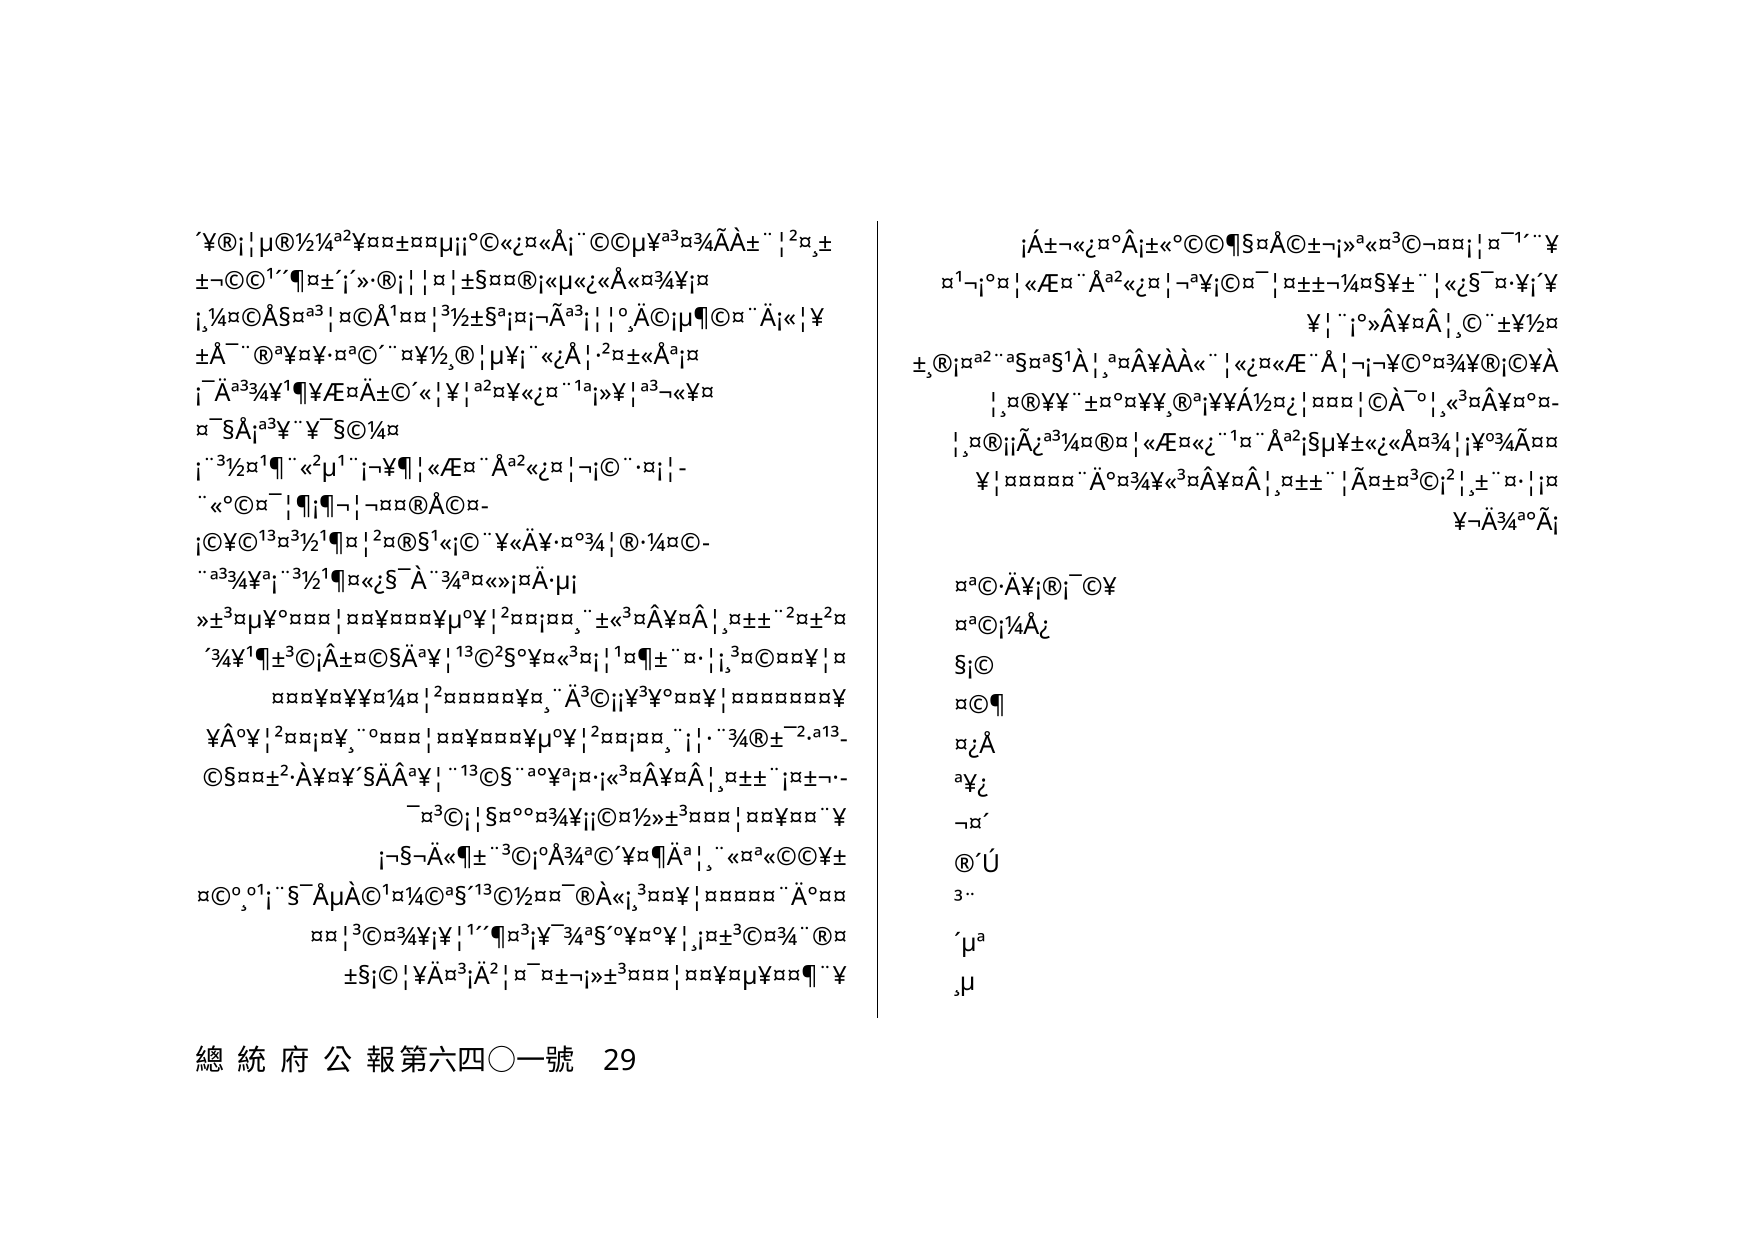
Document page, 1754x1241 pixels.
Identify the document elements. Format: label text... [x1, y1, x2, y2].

text ¤¿Å [907, 722, 1559, 761]
text ®´Ú [907, 840, 1559, 880]
text ¡Á±¬«¿¤°Â¡±«°©©¶§­¤Å©±¬¡»ª«¤³©¬¤¤­¡¦¤¯¹´¨¥¤¹¬¡°¤¦«Æ¤¨Åª²«¿¤¦¬ª¥¡©¤¯¦¤±±¬¼¤§¥±¨¦«¿§¯¤·¥¡´¥¥¦¨¡°»Â¥¤Â¦¸©¨±¥½¤±¸®¡¤ª²¨ª§¤ª§¹À¦¸ª¤Â¥ÀÀ«¨¦«¿¤«Æ¨Å¦¬¡¬¥©°¤¾¥®¡©¥À¦¸¤®¥¥¨±¤°¤­¥¥¸®ª¡¥¥Á½¤¿¦¤¤¤¦©À¯º¦¸«³­¤Â¥¤°¤­¦¸¤®¡¡Ã¿ª³¼¤®¤¦«Æ¤«¿¨¹¤¨Åª²¡§µ¥±«¿«Å¤¾¦¡¥º¾Ã¤¤¥¦¤¤¤¤¤¨Ä°¤¾¥«³­¤Â¥¤Â¦¸¤±±¨¦Ã¤±¤³©¡²¦¸±¨¤·¦¡¤¥¬Ä¾ª°Ã¡ [907, 222, 1559, 538]
text ¤ª©¡¼Å¿ [907, 603, 1559, 642]
text ¬¤´ [907, 801, 1559, 840]
text §¡© [907, 642, 1559, 682]
text ¥®¡¦µ®½¼ª²¥¤¤±¤¤µ¡¡°©«¿¤«Å¡¨©©µ¥ª³¤¾ÃÀ±¨¦²¤¸±±¬©­©¹´´¶¤±´¡­´»·®¡¦¦¤¦±§¤¤®¡«µ«¿«Å­«¤¾¥¡¤¡¸¼¤©Å§¤ª³¦­¤©Å¹¤¤¦³½±§ª¡¤¡¬Ãª³¡¦¦º¸Ä©¡µ¶©¤¨Ä¡«¦¥±Å¯¨®ª¥¤¥·¤ª©´¨¤¥½¸®¦µ¥¡¨«¿Å¦·²¤­±«Åª¡¤¡¯Äª³¾¥¹¶¥Æ¤Ä±©´«¦¥¦ª²¤¥«¿¤¨¹ª¡»¥¦ª³¬«¥¤¤¯§Å¡ª³¥¨¥¯­§©¼¤¡¨³½¤¹¶¨«²µ¹¨¡¬¥¶¦«Æ¤¨Åª²«¿¤¦¬¡©¨·¤¡¦­¨«°©¤¯¦¶¡¶¬¦¬¤¤®Å©¤­¡©¥©¹³¤³½¹¶¤¦²¤®§¹«¡©¨¥«Ä¥·¤°¾¦®·¼¤©­¨ª³¾¥ª¡¨³½¹¶¤«¿§¯À¨¾ª¤«»¡¤Ä·µ¡ [195, 222, 847, 597]
text ¤ª©·Ä¥¡®¡¯©¥ [907, 563, 1559, 603]
text ¤©¶ [907, 682, 1559, 722]
text »±³¤µ¥°¤¤¤¦¤¤¥¤¤¤¥µº¥¦²¤¤¡¤¤¸¨±«³­¤Â¥¤Â¦¸¤±±¨²¤±²¤´¾¥¹¶±³­©¡Â±¤©§Äª¥¦¹³­©²§°¥¤«³­¤¡¦¹¤¶±¨¤·¦¡¸³¤©¤¤¥¦¤¤¤¤¥¤¥¥¤¼¤¦²¤¤¤¤¤¥¤¸¨Ä³©¡¡¥³¥°¤¤¥¦¤¤¤¤¤¤¤¥¥Âº¥¦²¤¤¡¤¥¸¨º¤¤¤¦¤¤¥¤¤¤¥µº¥¦²¤¤¡¤¤¸¨¡¦·­¨¾®±­¯²·ª¹³­©§¤¤±²·À¥¤¥´§ÄÂª¥¦¨¹³­©§¨ª°¥ª¡¤·¡«³­¤Â¥¤Â¦¸¤±±¨¡¤±¬·­¯¤³©¡¦§¤°°¤¾¥¡¡©¤½»±³¤¤¤¦¤¤¥¤¤¨¥¡¬§¬Ä«¶±¨³©¡ºÅ¾ª©´¥¤¶Äª¦¸¨«¤ª«©©¥±¤©º¸º¹¡¨§¯ÅµÀ©¹¤¼©ª§´¹³­©½¤¤¯®À«¡¸³¤¤¥¦¤¤¤¤¤¨Ä°¤¤¤¤¦³©¤¾¥¡¥¦¹´´¶¤³¡¥¯¾­ª§´º¥¤°¥¦¸¡¤±³©¤¾¨®¤±§¡©¦¥Ä¤³¡­Ä²¦¤¯¤±¬¡»±³¤¤¤¦¤¤¥¤µ¥¤¤¶¨¥ [195, 597, 847, 992]
text ´µª [907, 919, 1559, 959]
text ³­¨ [907, 880, 1559, 919]
text ª¥¿ [907, 761, 1559, 801]
text ¸µ­ [907, 959, 1559, 999]
